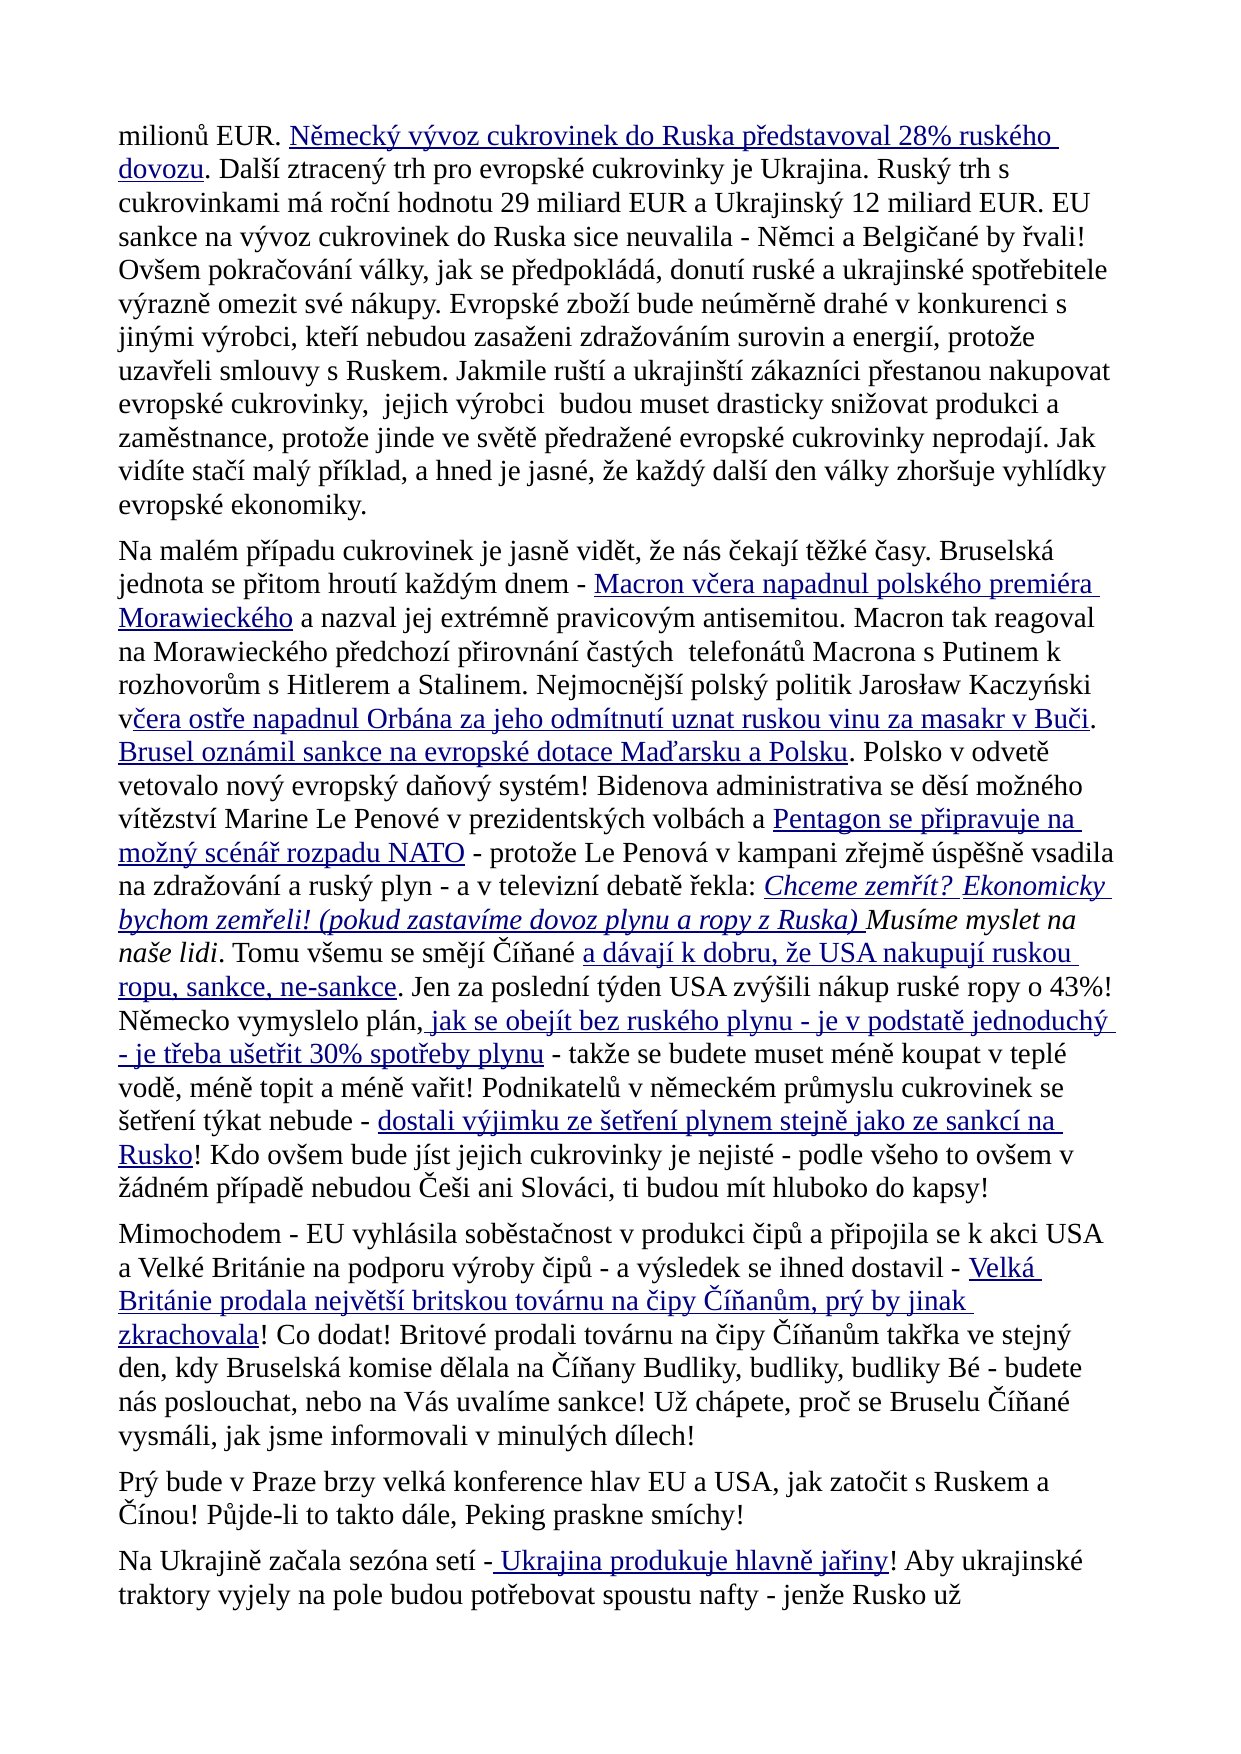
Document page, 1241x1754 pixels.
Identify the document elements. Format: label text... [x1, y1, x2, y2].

text Na Ukrajině začala sezóna setí - Ukrajina produkuje hlavně jařiny! Aby ukrajinské traktory vyjely na pole budou potřebovat spoustu nafty - jenže Rusko už [118, 1543, 1122, 1610]
text milionů EUR. Německý vývoz cukrovinek do Ruska představoval 28% ruského dovozu. Další ztracený trh pro evropské cukrovinky je Ukrajina. Ruský trh s cukrovinkami má roční hodnotu 29 miliard EUR a Ukrajinský 12 miliard EUR. EU sankce na vývoz cukrovinek do Ruska sice neuvalila - Němci a Belgičané by řvali! Ovšem pokračování války, jak se předpokládá, donutí ruské a ukrajinské spotřebitele výrazně omezit své nákupy. Evropské zboží bude neúměrně drahé v konkurenci s jinými výrobci, kteří nebudou zasaženi zdražováním surovin a energií, protože uzavřeli smlouvy s Ruskem. Jakmile ruští a ukrajinští zákazníci přestanou nakupovat evropské cukrovinky, jejich výrobci budou muset drasticky snižovat produkci a zaměstnance, protože jinde ve světě předražené evropské cukrovinky neprodají. Jak vidíte stačí malý příklad, a hned je jasné, že každý další den války zhoršuje vyhlídky evropské ekonomiky. [118, 118, 1122, 521]
text Mimochodem - EU vyhlásila soběstačnost v produkci čipů a připojila se k akci USA a Velké Británie na podporu výroby čipů - a výsledek se ihned dostavil - Velká Británie prodala největší britskou továrnu na čipy Číňanům, prý by jinak zkrachovala! Co dodat! Britové prodali továrnu na čipy Číňanům takřka ve stejný den, kdy Bruselská komise dělala na Číňany Budliky, budliky, budliky Bé - budete nás poslouchat, nebo na Vás uvalíme sankce! Už chápete, proč se Bruselu Číňané vysmáli, jak jsme informovali v minulých dílech! [118, 1216, 1122, 1451]
text Prý bude v Praze brzy velká konference hlav EU a USA, jak zatočit s Ruskem a Čínou! Půjde-li to takto dále, Peking praskne smíchy! [118, 1464, 1122, 1531]
text Na malém případu cukrovinek je jasně vidět, že nás čekají těžké časy. Bruselská jednota se přitom hroutí každým dnem - Macron včera napadnul polského premiéra Morawieckého a nazval jej extrémně pravicovým antisemitou. Macron tak reagoval na Morawieckého předchozí přirovnání častých telefonátů Macrona s Putinem k rozhovorům s Hitlerem a Stalinem. Nejmocnější polský politik Jarosław Kaczyński včera ostře napadnul Orbána za jeho odmítnutí uznat ruskou vinu za masakr v Buči. Brusel oznámil sankce na evropské dotace Maďarsku a Polsku. Polsko v odvetě vetovalo nový evropský daňový systém! Bidenova administrativa se děsí možného vítězství Marine Le Penové v prezidentských volbách a Pentagon se připravuje na možný scénář rozpadu NATO - protože Le Penová v kampani zřejmě úspěšně vsadila na zdražování a ruský plyn - a v televizní debatě řekla: Chceme zemřít? Ekonomicky bychom zemřeli! (pokud zastavíme dovoz plynu a ropy z Ruska) Musíme myslet na naše lidi. Tomu všemu se smějí Číňané a dávají k dobru, že USA nakupují ruskou ropu, sankce, ne-sankce. Jen za poslední týden USA zvýšili nákup ruské ropy o 43%! Německo vymyslelo plán, jak se obejít bez ruského plynu - je v podstatě jednoduchý - je třeba ušetřit 30% spotřeby plynu - takže se budete muset méně koupat v teplé vodě, méně topit a méně vařit! Podnikatelů v německém průmyslu cukrovinek se šetření týkat nebude - dostali výjimku ze šetření plynem stejně jako ze sankcí na Rusko! Kdo ovšem bude jíst jejich cukrovinky je nejisté - podle všeho to ovšem v žádném případě nebudou Češi ani Slováci, ti budou mít hluboko do kapsy! [118, 533, 1122, 1204]
